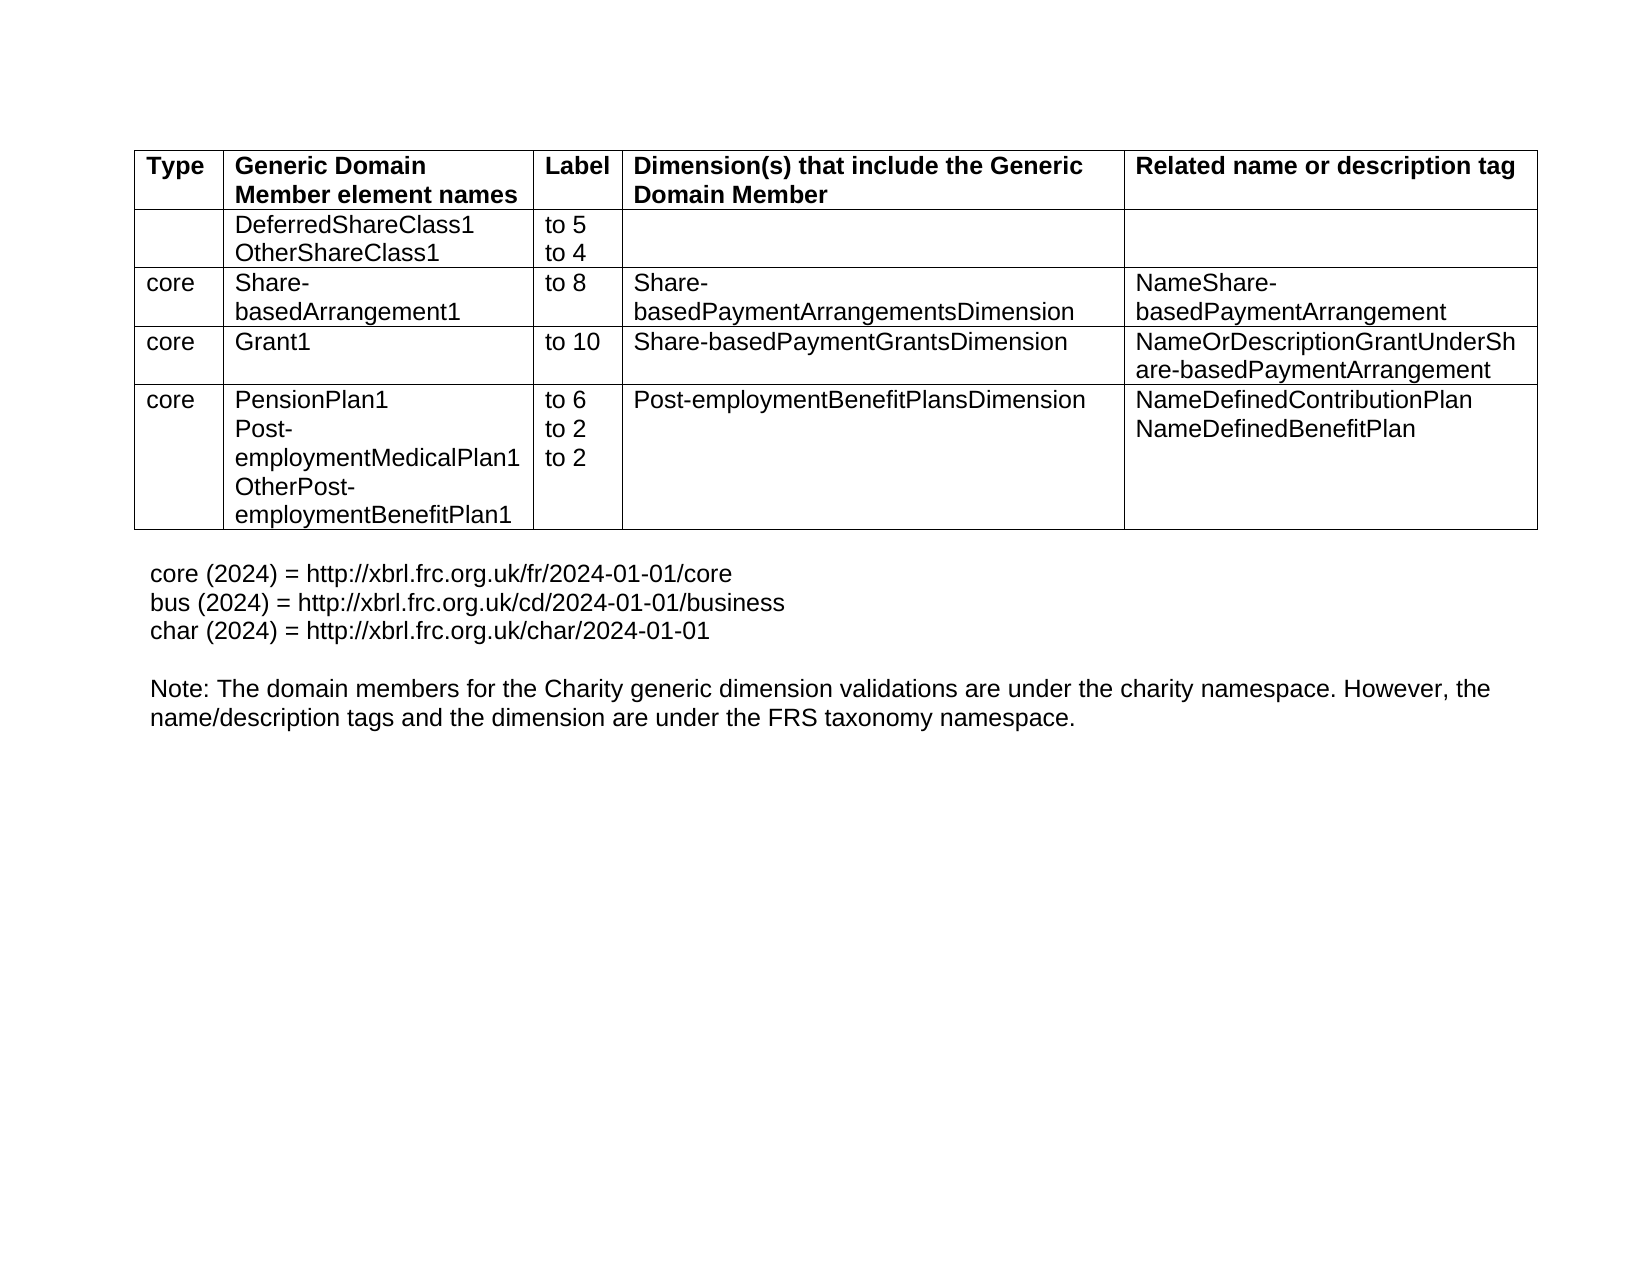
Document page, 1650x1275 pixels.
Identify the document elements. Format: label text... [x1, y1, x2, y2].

table_cell to 5 to 4 [534, 210, 622, 267]
table_cell PensionPlan1 Post-employmentMedicalPlan1 OtherPost-employmentBenefitPlan1 [224, 385, 533, 529]
table_header Label [534, 151, 622, 208]
text core (2024) = http://xbrl.frc.org.uk/fr/2024-01-01/core [150, 559, 1500, 587]
table_cell Post-employmentBenefitPlansDimension [623, 385, 1124, 529]
table_cell Share-basedPaymentGrantsDimension [623, 327, 1124, 384]
table_cell to 6 to 2 to 2 [534, 385, 622, 529]
text Note: The domain members for the Charity generic dimension validations are under the charity namespace. However, the name/description tags and the dimension are under the FRS taxonomy namespace. [150, 674, 1500, 731]
table_header Dimension(s) that include the Generic Domain Member [623, 151, 1124, 208]
table_cell to 10 [534, 327, 622, 384]
table_cell DeferredShareClass1 OtherShareClass1 [224, 210, 533, 267]
table_cell [135, 210, 223, 267]
table_cell [623, 210, 1124, 267]
table_cell Share-basedArrangement1 [224, 268, 533, 326]
table_cell [1125, 210, 1537, 267]
table_cell core [135, 385, 223, 529]
table_cell NameDefinedContributionPlan NameDefinedBenefitPlan [1125, 385, 1537, 529]
table_cell NameOrDescriptionGrantUnderShare-basedPaymentArrangement [1125, 327, 1537, 384]
text bus (2024) = http://xbrl.frc.org.uk/cd/2024-01-01/business [150, 587, 1500, 616]
table_header Generic Domain Member element names [224, 151, 533, 208]
table_cell Share-basedPaymentArrangementsDimension [623, 268, 1124, 326]
table_cell NameShare-basedPaymentArrangement [1125, 268, 1537, 326]
table_header Type [135, 151, 223, 208]
table_header Related name or description tag [1125, 151, 1537, 208]
table_cell Grant1 [224, 327, 533, 384]
table_cell core [135, 268, 223, 326]
table_cell to 8 [534, 268, 622, 326]
table_cell core [135, 327, 223, 384]
text char (2024) = http://xbrl.frc.org.uk/char/2024-01-01 [150, 616, 1500, 645]
